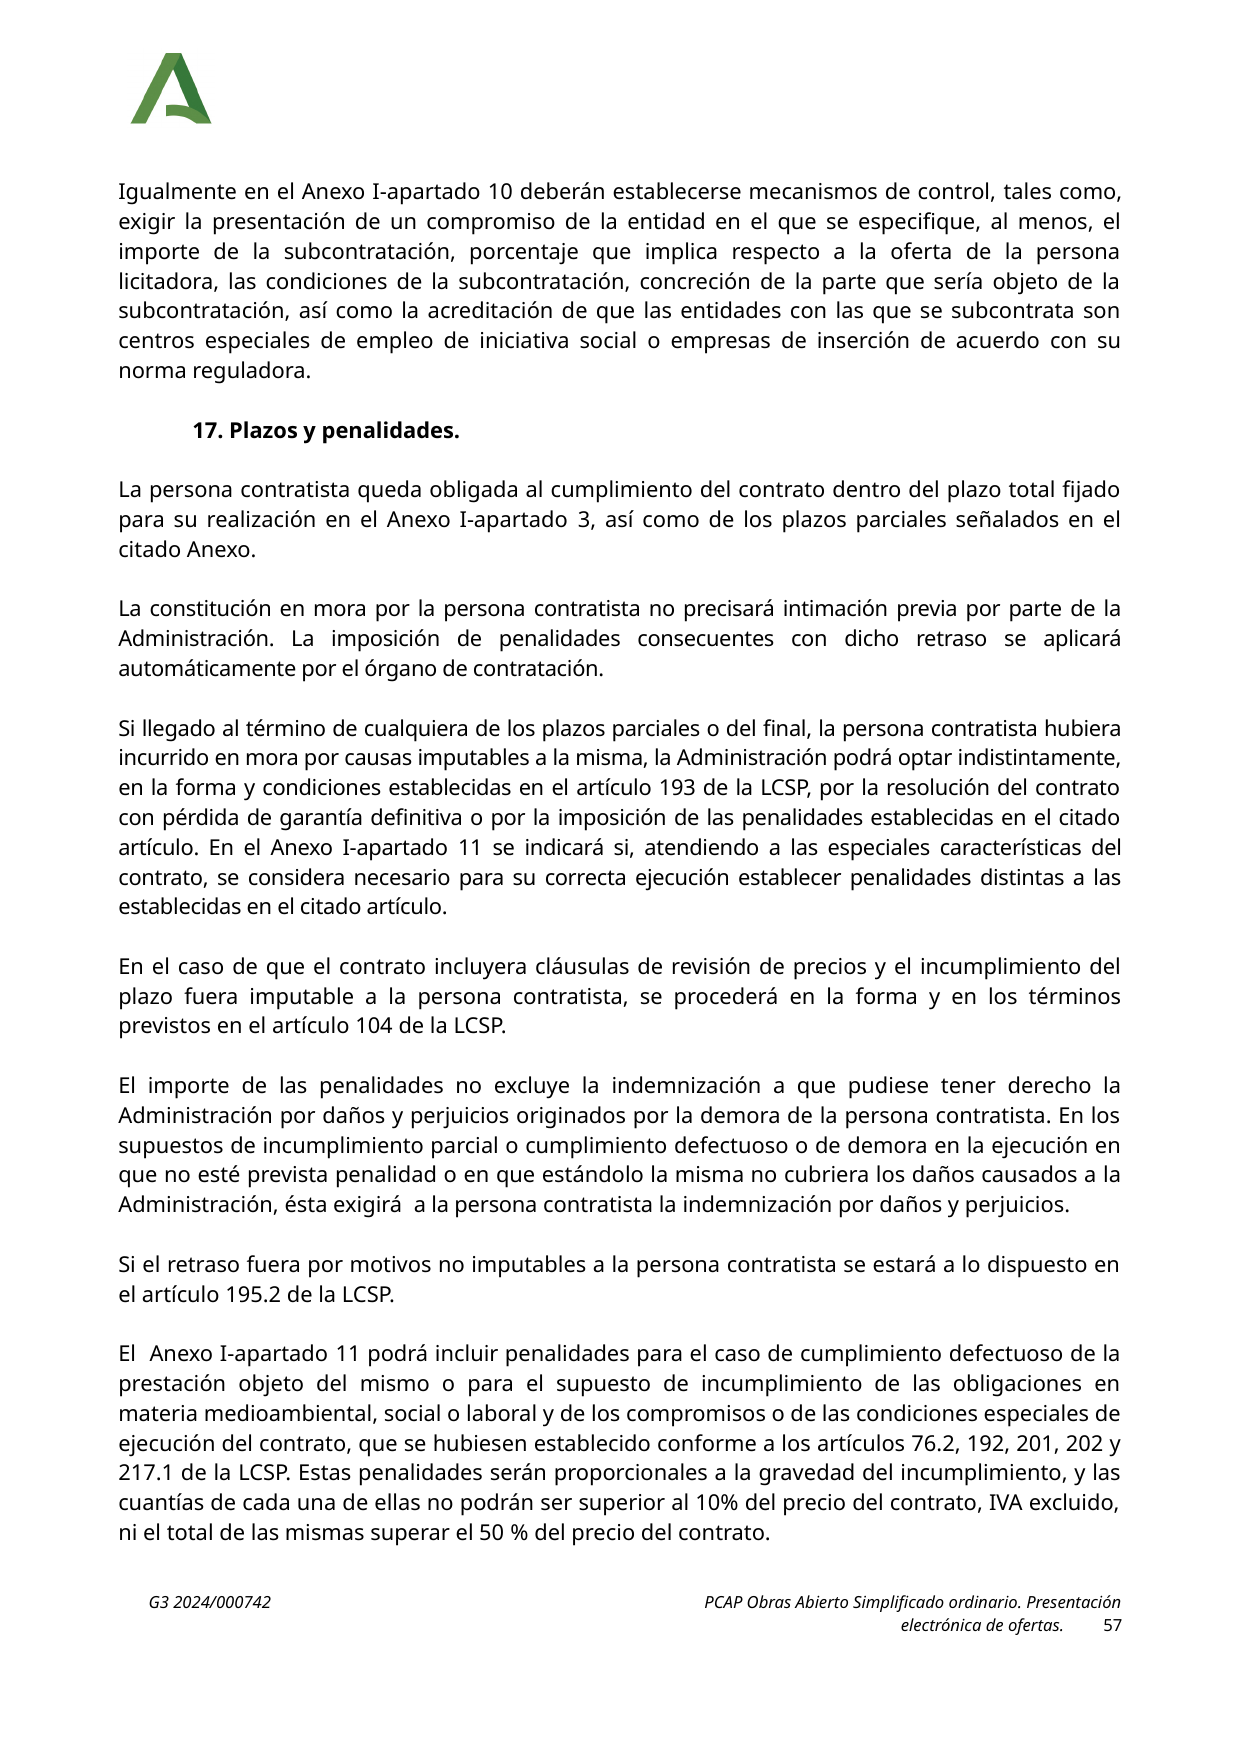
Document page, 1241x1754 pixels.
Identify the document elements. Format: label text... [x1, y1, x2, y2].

picture [127, 48, 216, 128]
text El importe de las penalidades no excluye la indemnización a que pudiese tener derecho la Administración por daños y perjuicios originados por la demora de la persona contratista. En los supuestos de incumplimiento parcial o cumplimiento defectuoso o de demora en la ejecución en que no esté prevista penalidad o en que estándolo la misma no cubriera los daños causados a la Administración, ésta exigirá a la persona contratista la indemnización por daños y perjuicios. [118, 1070, 1122, 1219]
subtitle 17. Plazos y penalidades. [118, 415, 1122, 444]
text En el caso de que el contrato incluyera cláusulas de revisión de precios y el incumplimiento del plazo fuera imputable a la persona contratista, se procederá en la forma y en los términos previstos en el artículo 104 de la LCSP. [118, 951, 1122, 1040]
text Si el retraso fuera por motivos no imputables a la persona contratista se estará a lo dispuesto en el artículo 195.2 de la LCSP. [118, 1249, 1122, 1308]
text La persona contratista queda obligada al cumplimiento del contrato dentro del plazo total fijado para su realización en el Anexo I-apartado 3, así como de los plazos parciales señalados en el citado Anexo. [118, 474, 1122, 564]
text Si llegado al término de cualquiera de los plazos parciales o del final, la persona contratista hubiera incurrido en mora por causas imputables a la misma, la Administración podrá optar indistintamente, en la forma y condiciones establecidas en el artículo 193 de la LCSP, por la resolución del contrato con pérdida de garantía definitiva o por la imposición de las penalidades establecidas en el citado artículo. En el Anexo I-apartado 11 se indicará si, atendiendo a las especiales características del contrato, se considera necesario para su correcta ejecución establecer penalidades distintas a las establecidas en el citado artículo. [118, 713, 1122, 921]
text El Anexo I-apartado 11 podrá incluir penalidades para el caso de cumplimiento defectuoso de la prestación objeto del mismo o para el supuesto de incumplimiento de las obligaciones en materia medioambiental, social o laboral y de los compromisos o de las condiciones especiales de ejecución del contrato, que se hubiesen establecido conforme a los artículos 76.2, 192, 201, 202 y 217.1 de la LCSP. Estas penalidades serán proporcionales a la gravedad del incumplimiento, y las cuantías de cada una de ellas no podrán ser superior al 10% del precio del contrato, IVA excluido, ni el total de las mismas superar el 50 % del precio del contrato. [118, 1338, 1122, 1547]
text La constitución en mora por la persona contratista no precisará intimación previa por parte de la Administración. La imposición de penalidades consecuentes con dicho retraso se aplicará automáticamente por el órgano de contratación. [118, 593, 1122, 683]
text Igualmente en el Anexo I-apartado 10 deberán establecerse mecanismos de control, tales como, exigir la presentación de un compromiso de la entidad en el que se especifique, al menos, el importe de la subcontratación, porcentaje que implica respecto a la oferta de la persona licitadora, las condiciones de la subcontratación, concreción de la parte que sería objeto de la subcontratación, así como la acreditación de que las entidades con las que se subcontrata son centros especiales de empleo de iniciativa social o empresas de inserción de acuerdo con su norma reguladora. [118, 176, 1122, 385]
